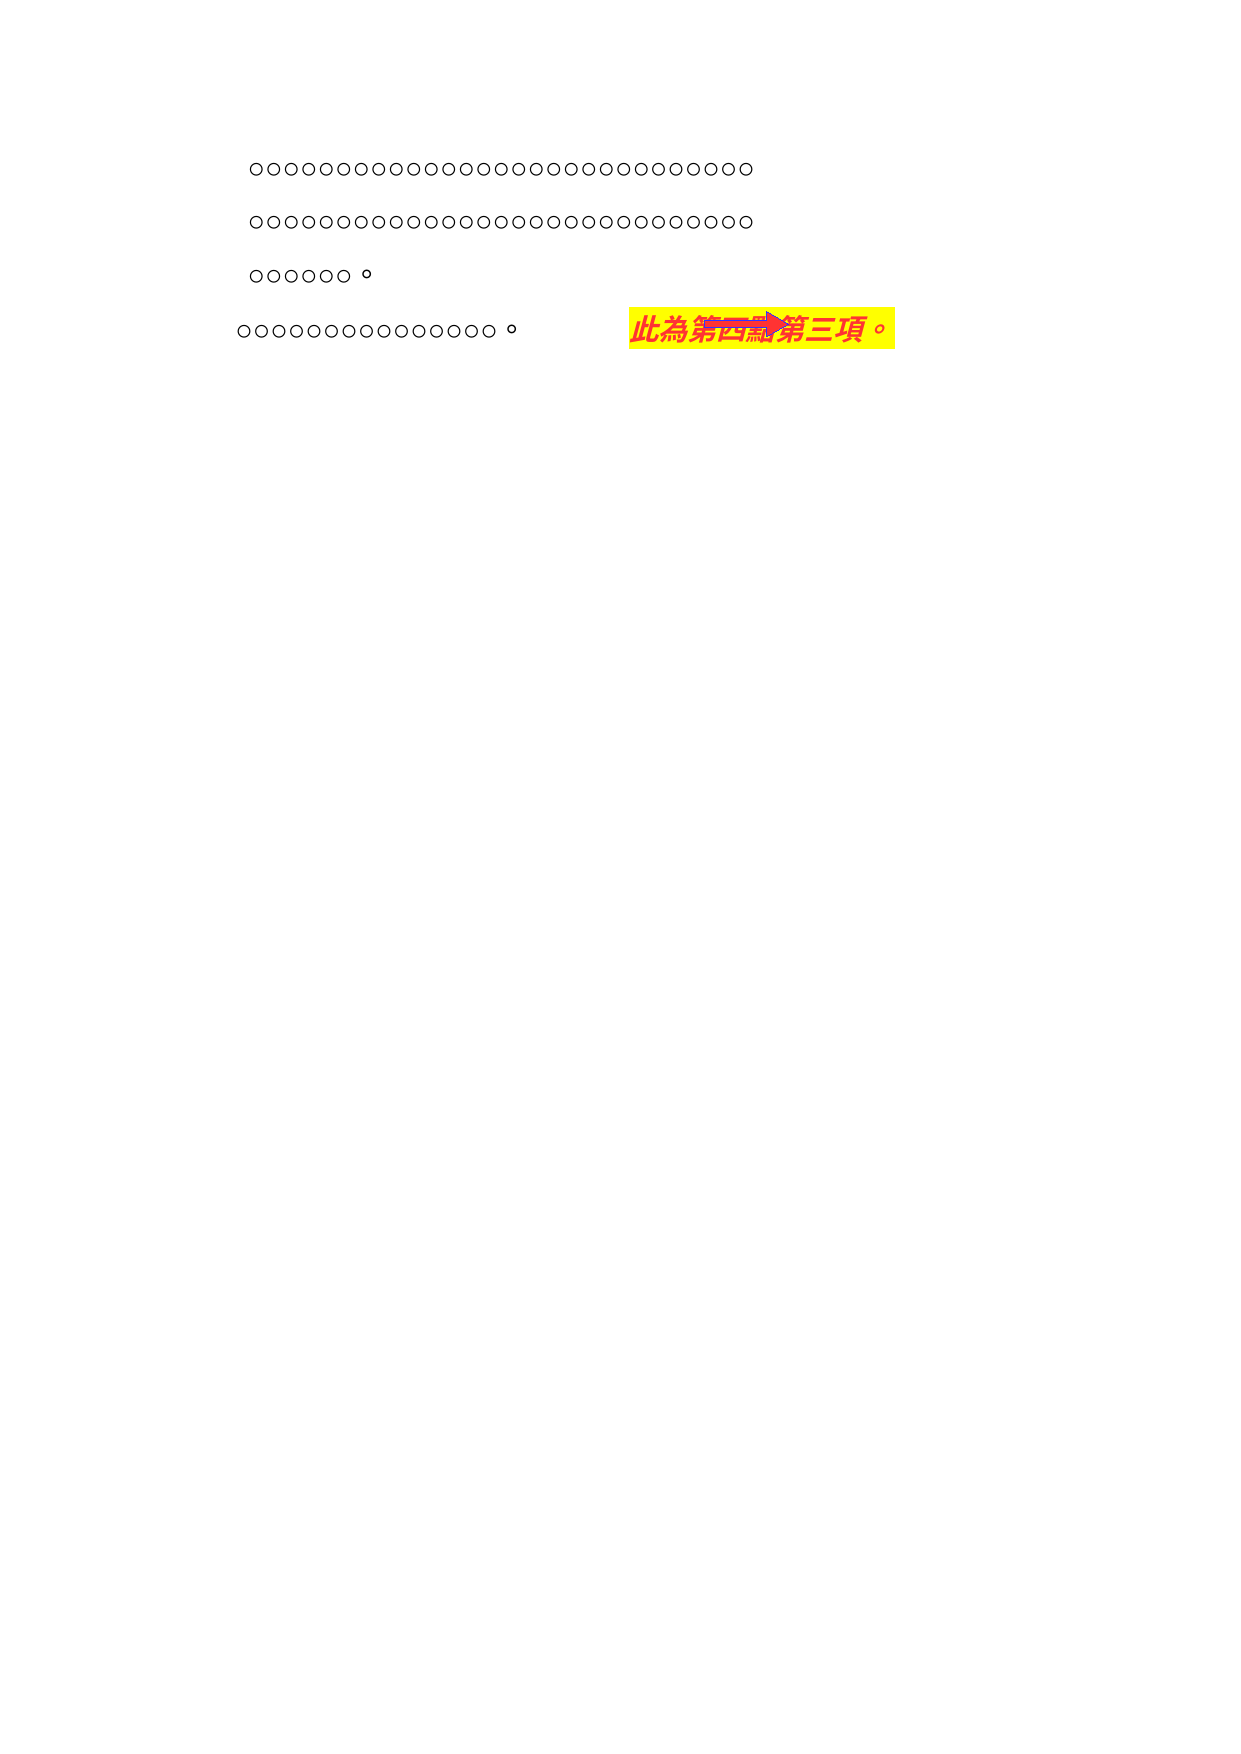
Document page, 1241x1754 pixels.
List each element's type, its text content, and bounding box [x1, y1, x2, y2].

text ○○○○○○。 [177, 252, 1093, 294]
text ○○○○○○○○○○○○○○○。 此為第四點第三項。 [220, 307, 1093, 349]
text ○○○○○○○○○○○○○○○○○○○○○○○○○○○○○ [177, 148, 1093, 187]
text ○○○○○○○○○○○○○○○○○○○○○○○○○○○○○ [177, 200, 1093, 239]
